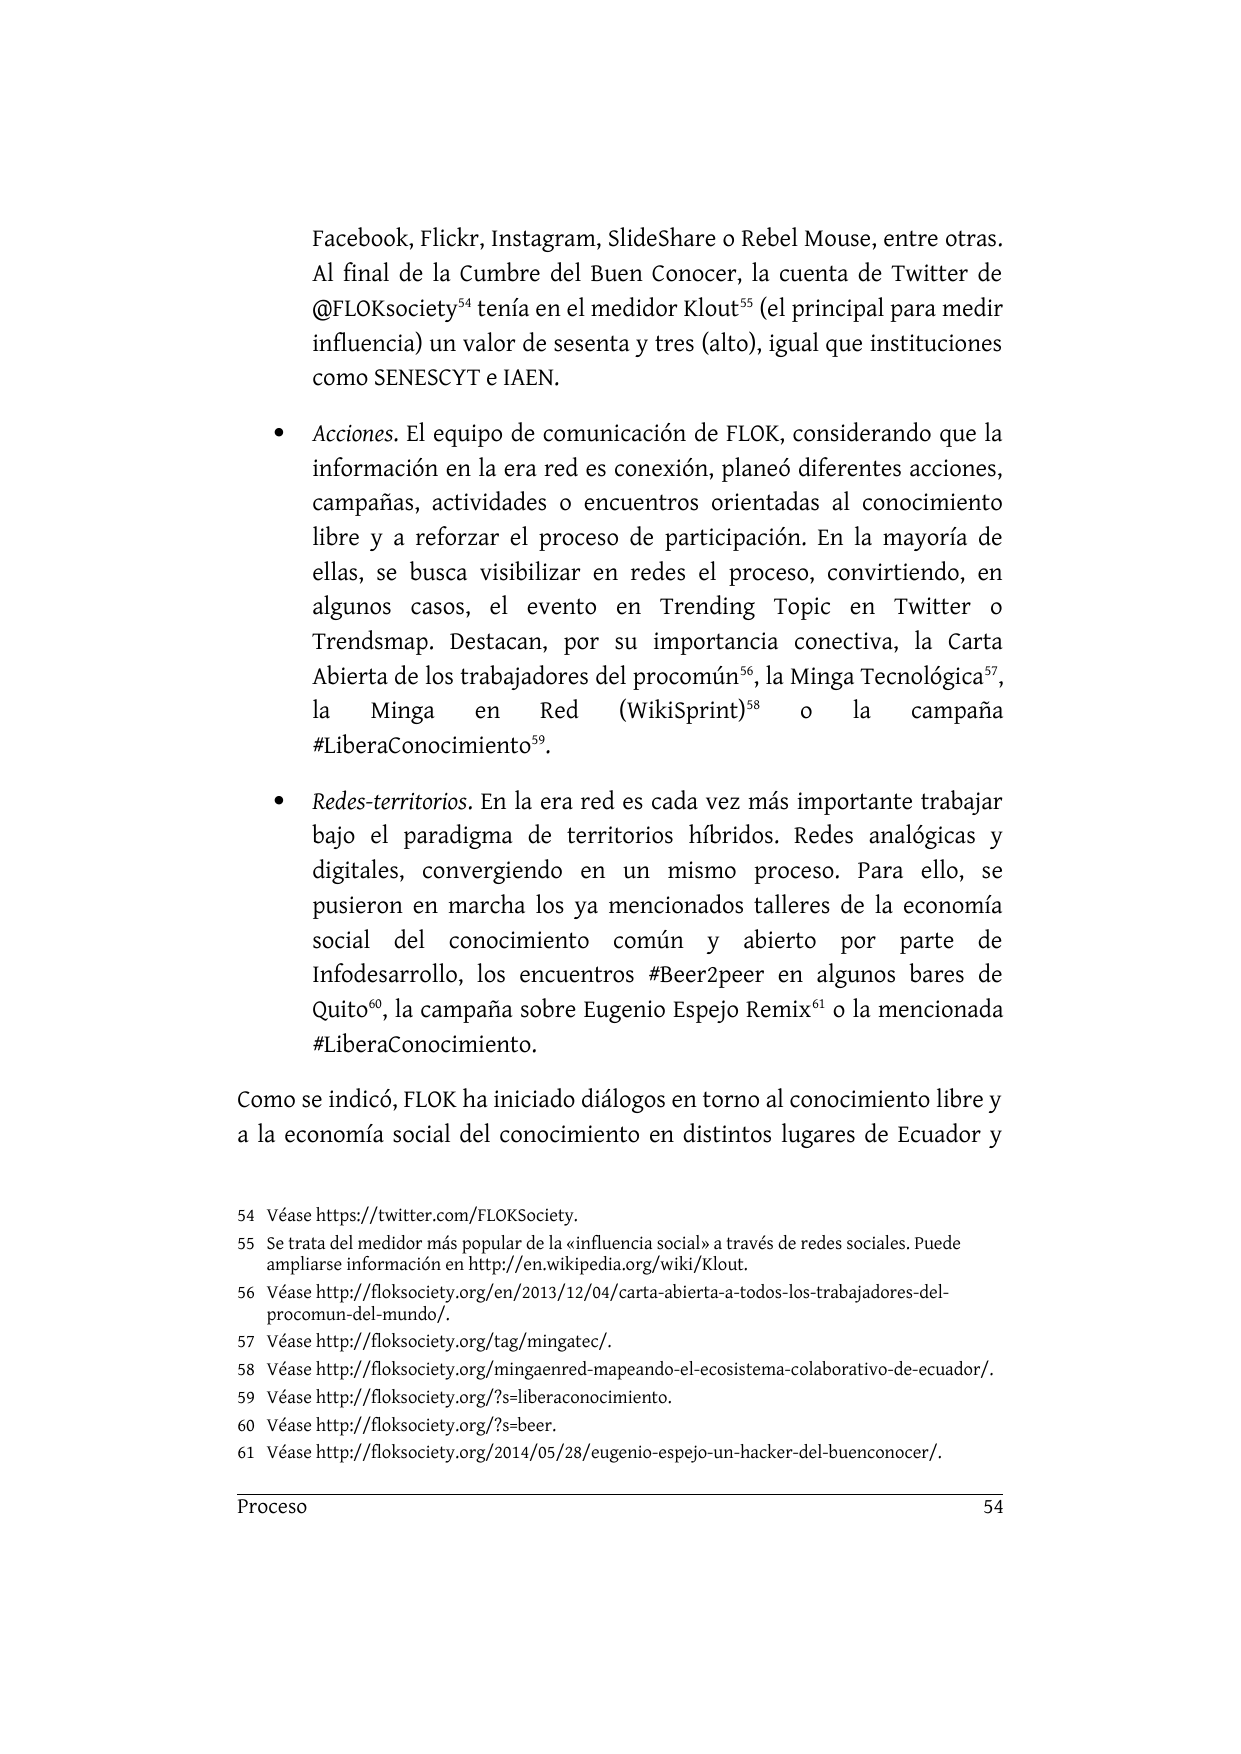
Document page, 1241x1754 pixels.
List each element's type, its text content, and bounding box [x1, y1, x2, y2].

list Véase http://floksociety.org/en/2013/12/04/carta-abierta-a-todos-los-trabajadores-del-procomun-del-mundo/. [237, 1282, 1003, 1325]
list Véase http://floksociety.org/mingaenred-mapeando-el-ecosistema-colaborativo-de-ecuador/. [237, 1359, 1003, 1381]
list Facebook, Flickr, Instagram, SlideShare o Rebel Mouse, entre otras. Al final de la Cumbre del Buen Conocer, la cuenta de Twitter de @FLOKsociety tenía en el medidor Klout (el principal para medir influencia) un valor de sesenta y tres (alto), igual que instituciones como SENESCYT e IAEN. [274, 225, 1003, 393]
list Véase http://floksociety.org/tag/mingatec/. [237, 1331, 1003, 1353]
list Redes-territorios. En la era red es cada vez más importante trabajar bajo el paradigma de territorios híbridos. Redes analógicas y digitales, convergiendo en un mismo proceso. Para ello, se pusieron en marcha los ya mencionados talleres de la economía social del conocimiento común y abierto por parte de Infodesarrollo, los encuentros #Beer2peer en algunos bares de Quito, la campaña sobre Eugenio Espejo Remix o la mencionada #LiberaConocimiento. [274, 787, 1003, 1059]
list Acciones. El equipo de comunicación de FLOK, considerando que la información en la era red es conexión, planeó diferentes acciones, campañas, actividades o encuentros orientadas al conocimiento libre y a reforzar el proceso de participación. En la mayoría de ellas, se busca visibilizar en redes el proceso, convirtiendo, en algunos casos, el evento en Trending Topic en Twitter o Trendsmap. Destacan, por su importancia conectiva, la Carta Abierta de los trabajadores del procomún, la Minga Tecnológica, la Minga en Red (WikiSprint) o la campaña #LiberaConocimiento. [274, 419, 1003, 761]
list Véase http://floksociety.org/?s=liberaconocimiento. [237, 1387, 1003, 1408]
list Véase http://floksociety.org/2014/05/28/eugenio-espejo-un-hacker-del-buenconocer/. [237, 1442, 1003, 1464]
list Se trata del medidor más popular de la «influencia social» a través de redes sociales. Puede ampliarse información en http://en.wikipedia.org/wiki/Klout. [237, 1233, 1003, 1276]
text Como se indicó, FLOK ha iniciado diálogos en torno al conocimiento libre y a la economía social del conocimiento en distintos lugares de Ecuador y [237, 1086, 1003, 1149]
list Véase https://twitter.com/FLOKSociety. [237, 1205, 1003, 1227]
list Véase http://floksociety.org/?s=beer. [237, 1414, 1003, 1436]
